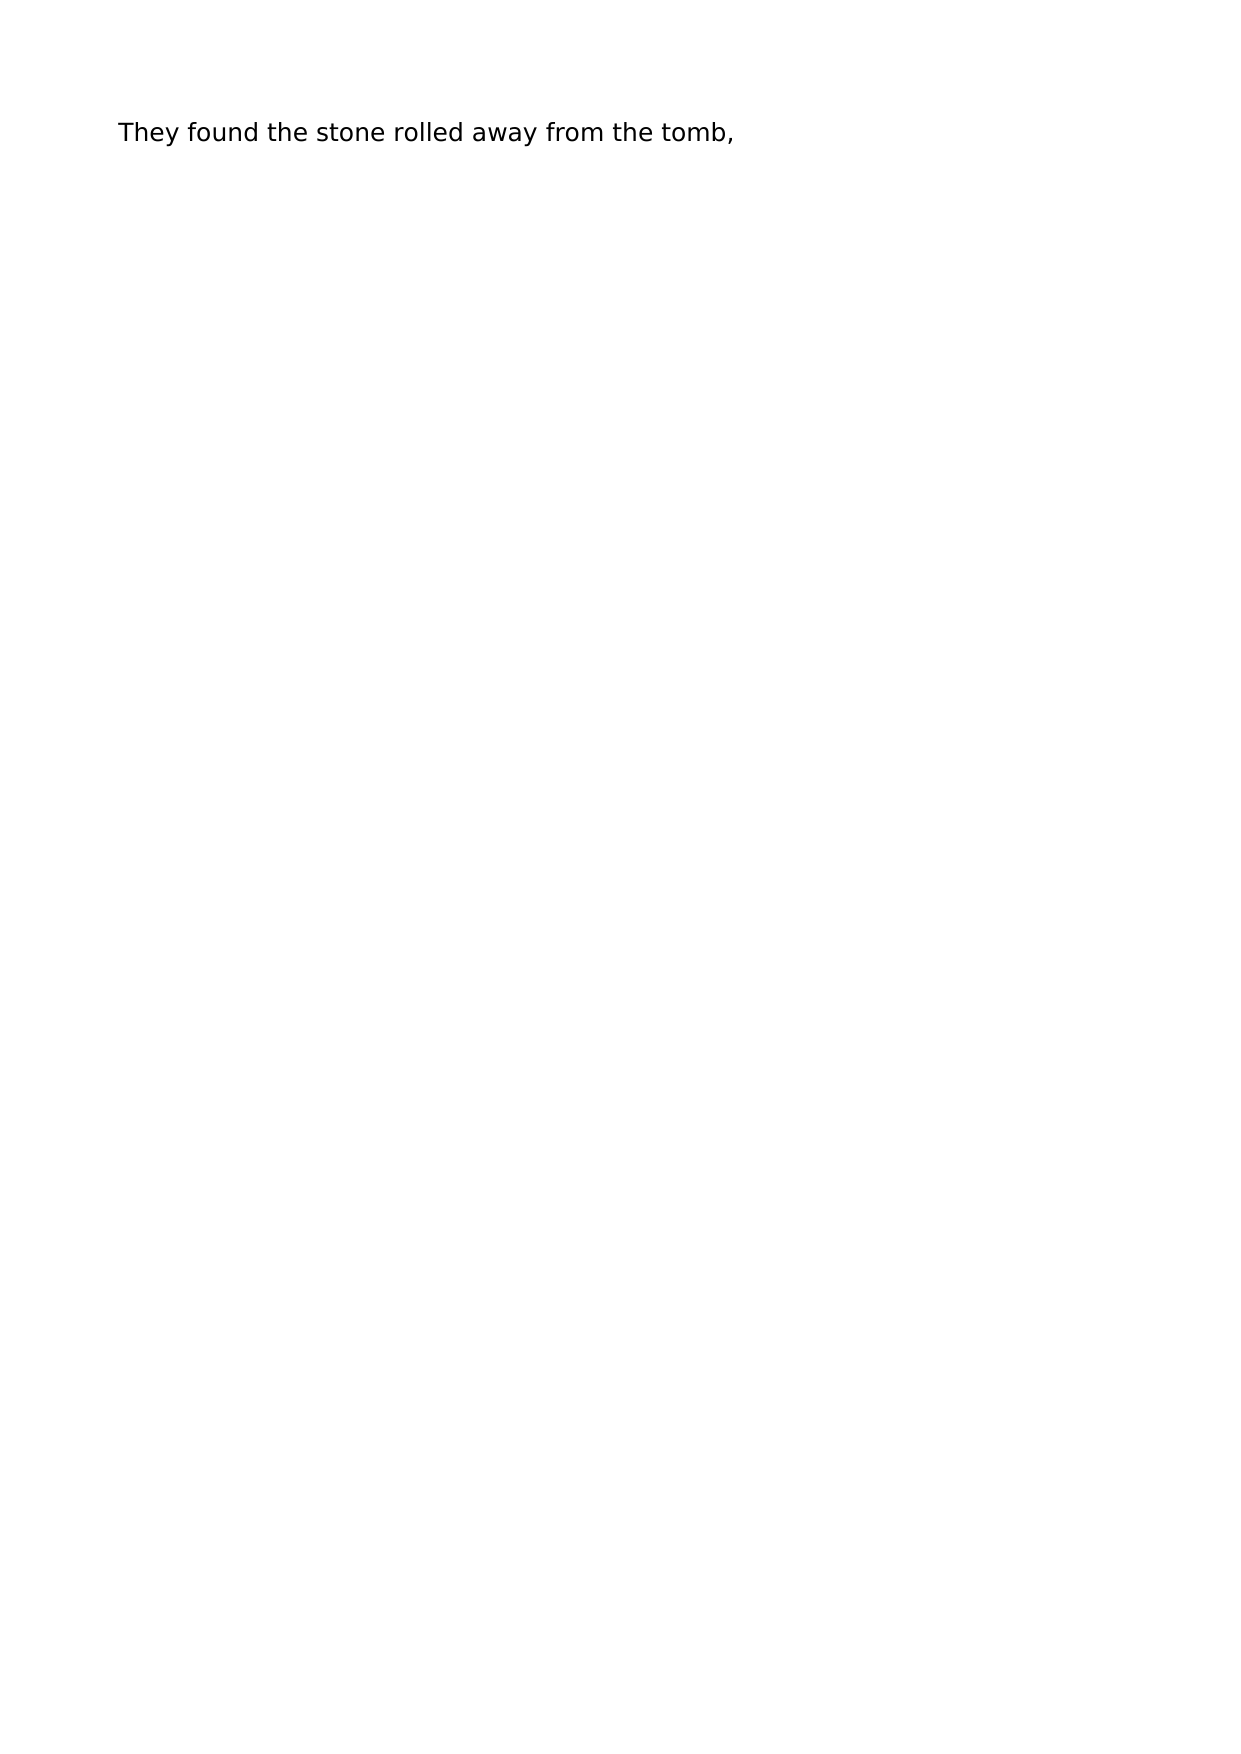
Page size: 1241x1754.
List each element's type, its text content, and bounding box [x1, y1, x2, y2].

text They found the stone rolled away from the tomb, [118, 118, 1122, 147]
